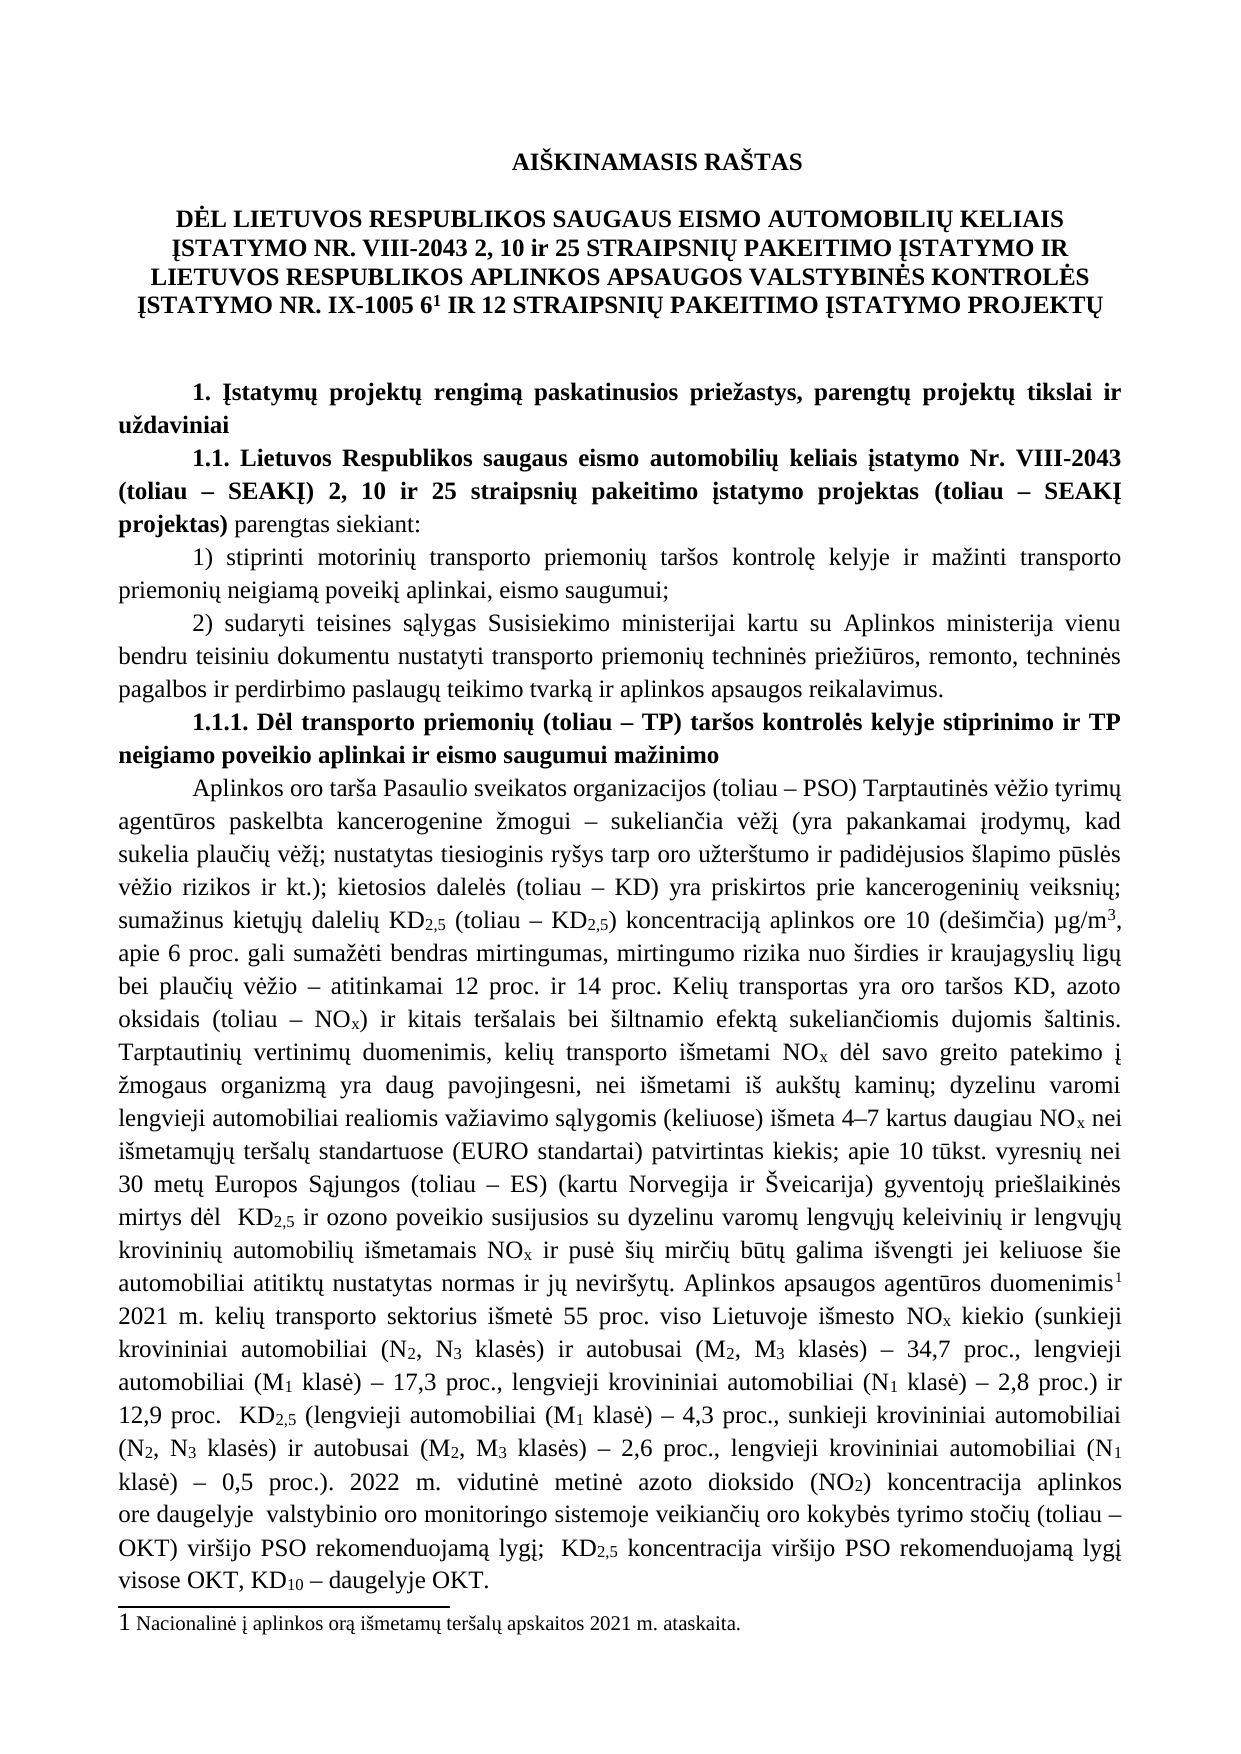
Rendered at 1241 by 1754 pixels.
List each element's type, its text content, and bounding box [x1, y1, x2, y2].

text 2) sudaryti teisines sąlygas Susisiekimo ministerijai kartu su Aplinkos ministerija vienu bendru teisiniu dokumentu nustatyti transporto priemonių techninės priežiūros, remonto, techninės pagalbos ir perdirbimo paslaugų teikimo tvarką ir aplinkos apsaugos reikalavimus. [118, 608, 1122, 703]
text Nacionalinė į aplinkos orą išmetamų teršalų apskaitos 2021 m. ataskaita. [118, 1607, 1122, 1636]
text 1.1. Lietuvos Respublikos saugaus eismo automobilių keliais įstatymo Nr. VIII-2043 (toliau – SEAKĮ) 2, 10 ir 25 straipsnių pakeitimo įstatymo projektas (toliau – SEAKĮ projektas) parengtas siekiant: [118, 443, 1122, 538]
text 1. Įstatymų projektų rengimą paskatinusios priežastys, parengtų projektų tikslai ir uždaviniai [118, 377, 1122, 439]
text 1) stiprinti motorinių transporto priemonių taršos kontrolę kelyje ir mažinti transporto priemonių neigiamą poveikį aplinkai, eismo saugumui; [118, 542, 1122, 604]
text DĖL LIETUVOS RESPUBLIKOS SAUGAUS EISMO AUTOMOBILIŲ KELIAIS ĮSTATYMO NR. VIII-2043 2, 10 ir 25 STRAIPSNIŲ PAKEITIMO ĮSTATYMO IR LIETUVOS RESPUBLIKOS APLINKOS APSAUGOS VALSTYBINĖS KONTROLĖS ĮSTATYMO NR. IX-1005 61 IR 12 STRAIPSNIŲ PAKEITIMO ĮSTATYMO PROJEKTŲ [118, 204, 1122, 319]
text AIŠKINAMASIS RAŠTAS [118, 147, 1122, 176]
text 1.1.1. Dėl transporto priemonių (toliau – TP) taršos kontrolės kelyje stiprinimo ir TP neigiamo poveikio aplinkai ir eismo saugumui mažinimo [118, 707, 1122, 769]
text Aplinkos oro tarša Pasaulio sveikatos organizacijos (toliau – PSO) Tarptautinės vėžio tyrimų agentūros paskelbta kancerogenine žmogui – sukeliančia vėžį (yra pakankamai įrodymų, kad sukelia plaučių vėžį; nustatytas tiesioginis ryšys tarp oro užterštumo ir padidėjusios šlapimo pūslės vėžio rizikos ir kt.); kietosios dalelės (toliau – KD) yra priskirtos prie kancerogeninių veiksnių; sumažinus kietųjų dalelių KD2,5 (toliau – KD2,5) koncentraciją aplinkos ore 10 (dešimčia) µg/m3, apie 6 proc. gali sumažėti bendras mirtingumas, mirtingumo rizika nuo širdies ir kraujagyslių ligų bei plaučių vėžio – atitinkamai 12 proc. ir 14 proc. Kelių transportas yra oro taršos KD, azoto oksidais (toliau – NOx) ir kitais teršalais bei šiltnamio efektą sukeliančiomis dujomis šaltinis. Tarptautinių vertinimų duomenimis, kelių transporto išmetami NOx dėl savo greito patekimo į žmogaus organizmą yra daug pavojingesni, nei išmetami iš aukštų kaminų; dyzelinu varomi lengvieji automobiliai realiomis važiavimo sąlygomis (keliuose) išmeta 4–7 kartus daugiau NOx nei išmetamųjų teršalų standartuose (EURO standartai) patvirtintas kiekis; apie 10 tūkst. vyresnių nei 30 metų Europos Sąjungos (toliau – ES) (kartu Norvegija ir Šveicarija) gyventojų priešlaikinės mirtys dėl KD2,5 ir ozono poveikio susijusios su dyzelinu varomų lengvųjų keleivinių ir lengvųjų krovininių automobilių išmetamais NOx ir pusė šių mirčių būtų galima išvengti jei keliuose šie automobiliai atitiktų nustatytas normas ir jų neviršytų. Aplinkos apsaugos agentūros duomenimis 2021 m. kelių transporto sektorius išmetė 55 proc. viso Lietuvoje išmesto NOx kiekio (sunkieji krovininiai automobiliai (N2, N3 klasės) ir autobusai (M2, M3 klasės) – 34,7 proc., lengvieji automobiliai (M1 klasė) – 17,3 proc., lengvieji krovininiai automobiliai (N1 klasė) – 2,8 proc.) ir 12,9 proc. KD2,5 (lengvieji automobiliai (M1 klasė) – 4,3 proc., sunkieji krovininiai automobiliai (N2, N3 klasės) ir autobusai (M2, M3 klasės) – 2,6 proc., lengvieji krovininiai automobiliai (N1 klasė) – 0,5 proc.). 2022 m. vidutinė metinė azoto dioksido (NO2) koncentracija aplinkos ore daugelyje valstybinio oro monitoringo sistemoje veikiančių oro kokybės tyrimo stočių (toliau – OKT) viršijo PSO rekomenduojamą lygį; KD2,5 koncentracija viršijo PSO rekomenduojamą lygį visose OKT, KD10 – daugelyje OKT. [118, 773, 1122, 1594]
